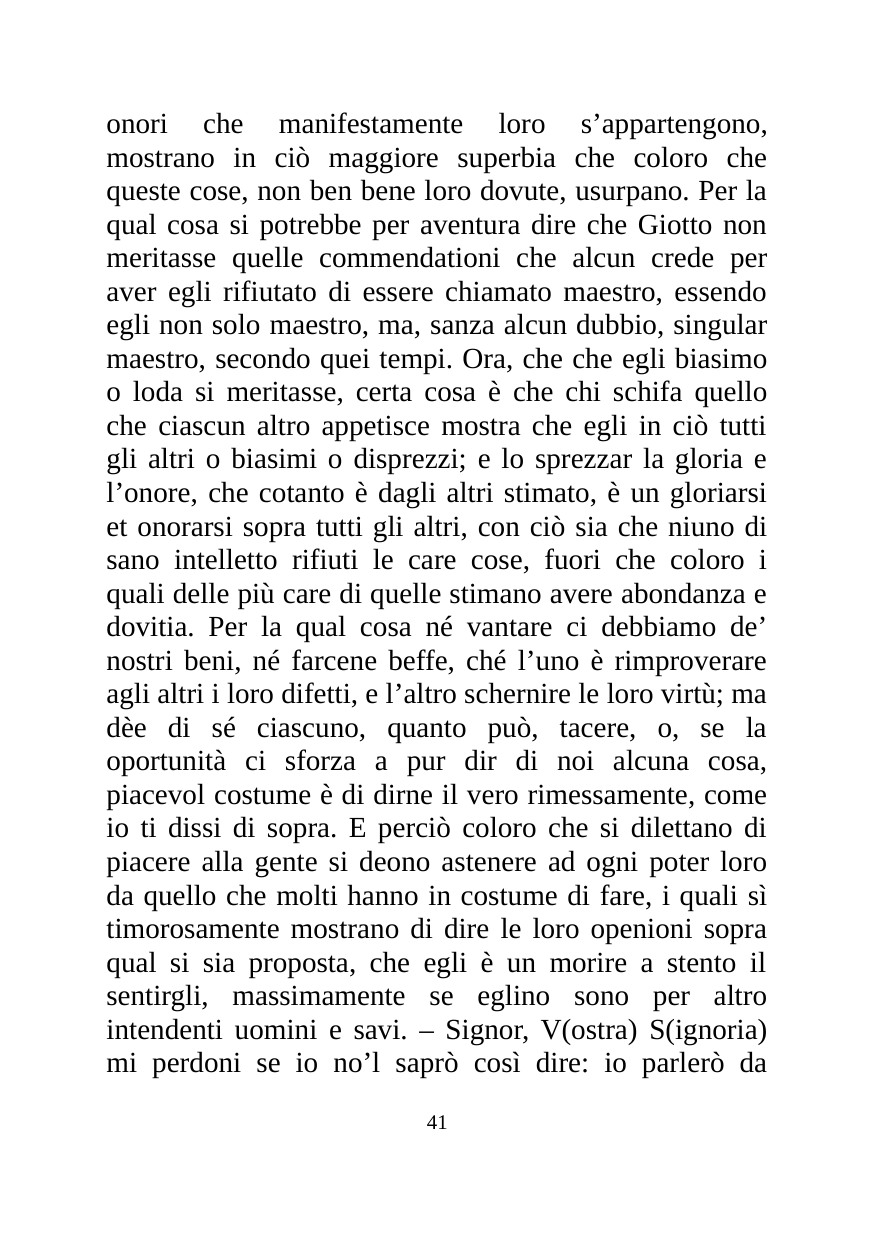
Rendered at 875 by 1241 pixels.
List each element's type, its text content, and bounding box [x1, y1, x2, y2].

text onori che manifestamente loro s’appartengono, mostrano in ciò maggiore superbia che coloro che queste cose, non ben bene loro dovute, usurpano. Per la qual cosa si potrebbe per aventura dire che Giotto non meritasse quelle commendationi che alcun crede per aver egli rifiutato di essere chiamato maestro, essendo egli non solo maestro, ma, sanza alcun dubbio, singular maestro, secondo quei tempi. Ora, che che egli biasimo o loda si meritasse, certa cosa è che chi schifa quello che ciascun altro appetisce mostra che egli in ciò tutti gli altri o biasimi o disprezzi; e lo sprezzar la gloria e l’onore, che cotanto è dagli altri stimato, è un gloriarsi et onorarsi sopra tutti gli altri, con ciò sia che niuno di sano intelletto rifiuti le care cose, fuori che coloro i quali delle più care di quelle stimano avere abondanza e dovitia. Per la qual cosa né vantare ci debbiamo de’ nostri beni, né farcene beffe, ché l’uno è rimproverare agli altri i loro difetti, e l’altro schernire le loro virtù; ma dèe di sé ciascuno, quanto può, tacere, o, se la oportunità ci sforza a pur dir di noi alcuna cosa, piacevol costume è di dirne il vero rimessamente, come io ti dissi di sopra. E perciò coloro che si dilettano di piacere alla gente si deono astenere ad ogni poter loro da quello che molti hanno in costume di fare, i quali sì timorosamente mostrano di dire le loro openioni sopra qual si sia proposta, che egli è un morire a stento il sentirgli, massimamente se eglino sono per altro intendenti uomini e savi. – Signor, V(ostra) S(ignoria) mi perdoni se io no’l saprò così dire: io parlerò da [106, 106, 768, 1079]
